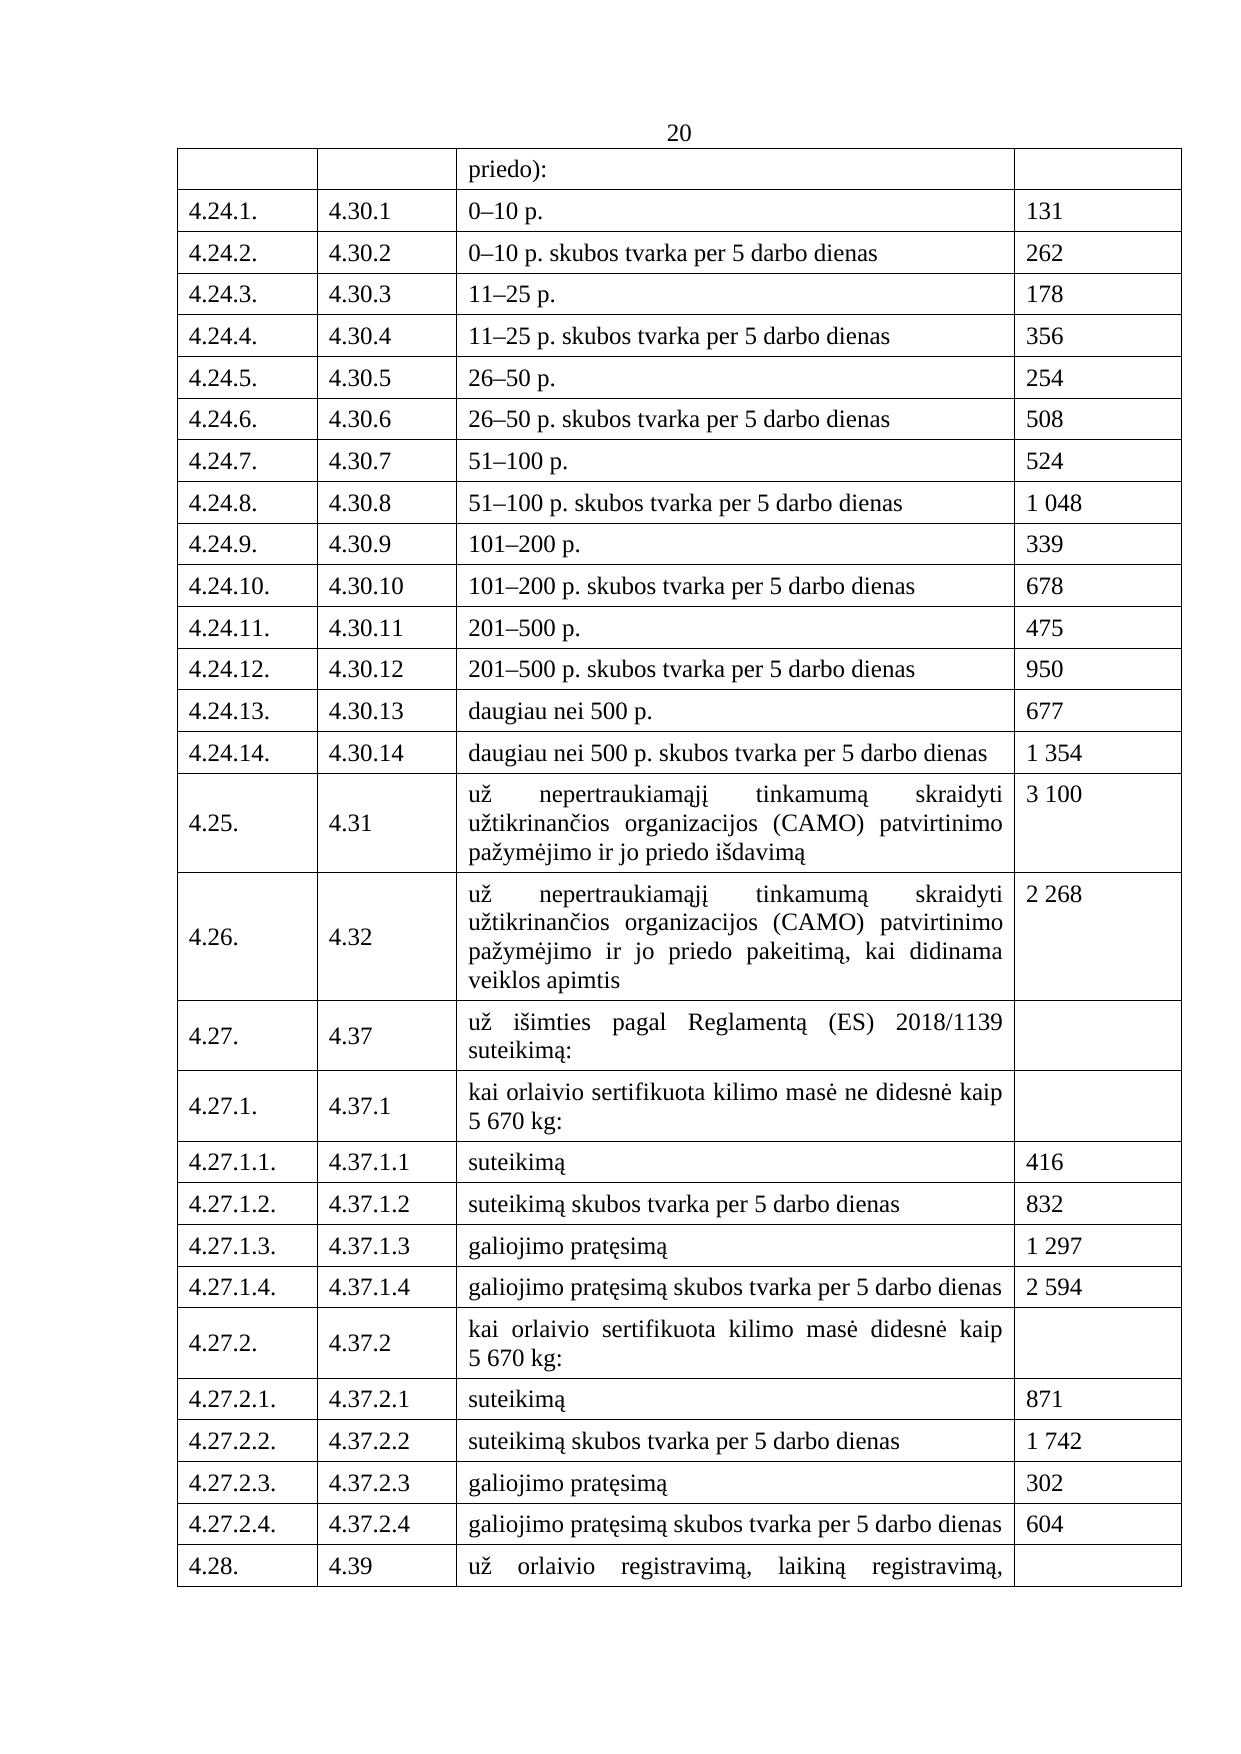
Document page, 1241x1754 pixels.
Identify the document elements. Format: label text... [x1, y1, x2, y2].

table_cell 131 [1015, 190, 1181, 231]
table_cell 604 [1015, 1504, 1181, 1544]
table_cell 2 268 [1015, 873, 1181, 1000]
table_cell 4.24.4. [178, 315, 317, 356]
table_cell už išimties pagal Reglamentą (ES) 2018/1139 suteikimą: [457, 1001, 1014, 1070]
table_cell už orlaivio registravimą, laikiną registravimą, [457, 1545, 1014, 1586]
table_cell 1 354 [1015, 732, 1181, 773]
table_cell 4.32 [318, 873, 456, 1000]
table_cell 4.37.1.1 [318, 1142, 456, 1182]
table_cell 4.37.1 [318, 1071, 456, 1141]
table_cell [1015, 1001, 1181, 1070]
table_cell 4.24.2. [178, 232, 317, 273]
table_cell 302 [1015, 1462, 1181, 1503]
table_cell 11–25 p. skubos tvarka per 5 darbo dienas [457, 315, 1014, 356]
table_cell galiojimo pratęsimą [457, 1225, 1014, 1266]
table_cell 4.30.13 [318, 690, 456, 731]
table_cell galiojimo pratęsimą skubos tvarka per 5 darbo dienas [457, 1504, 1014, 1544]
table_cell galiojimo pratęsimą [457, 1462, 1014, 1503]
table_cell 4.24.13. [178, 690, 317, 731]
table_cell 4.27. [178, 1001, 317, 1070]
table_cell 4.26. [178, 873, 317, 1000]
table_cell 677 [1015, 690, 1181, 731]
table_cell 4.27.2.2. [178, 1420, 317, 1461]
table_cell 201–500 p. [457, 607, 1014, 648]
table_cell 4.30.14 [318, 732, 456, 773]
table_cell [1015, 1308, 1181, 1378]
table_cell 4.27.2.4. [178, 1504, 317, 1544]
table_cell 4.30.4 [318, 315, 456, 356]
table_cell [318, 149, 456, 189]
table_cell [1015, 149, 1181, 189]
table_cell 4.27.2.3. [178, 1462, 317, 1503]
table_cell 4.27.2.1. [178, 1379, 317, 1419]
table_cell 4.31 [318, 774, 456, 872]
table_cell 4.37.2.4 [318, 1504, 456, 1544]
table_cell už nepertraukiamąjį tinkamumą skraidyti užtikrinančios organizacijos (CAMO) patvirtinimo pažymėjimo ir jo priedo išdavimą [457, 774, 1014, 872]
table_cell 178 [1015, 274, 1181, 314]
table_cell 475 [1015, 607, 1181, 648]
table_cell 26–50 p. skubos tvarka per 5 darbo dienas [457, 399, 1014, 439]
table_cell 4.37.2 [318, 1308, 456, 1378]
table_cell 4.30.6 [318, 399, 456, 439]
table_cell 832 [1015, 1183, 1181, 1224]
table_cell 4.30.11 [318, 607, 456, 648]
table_cell priedo): [457, 149, 1014, 189]
table_cell 4.27.1. [178, 1071, 317, 1141]
table_cell 3 100 [1015, 774, 1181, 872]
table_cell galiojimo pratęsimą skubos tvarka per 5 darbo dienas [457, 1267, 1014, 1307]
table_cell 0–10 p. [457, 190, 1014, 231]
table_cell 4.37.1.3 [318, 1225, 456, 1266]
table_cell suteikimą [457, 1379, 1014, 1419]
table_cell 4.37.2.3 [318, 1462, 456, 1503]
table_cell 4.24.5. [178, 357, 317, 398]
table_cell 4.24.9. [178, 524, 317, 564]
table_cell 4.24.3. [178, 274, 317, 314]
table_cell 4.24.6. [178, 399, 317, 439]
table_cell 4.24.11. [178, 607, 317, 648]
table_cell 4.27.1.4. [178, 1267, 317, 1307]
table_cell 678 [1015, 565, 1181, 606]
table_cell 4.30.3 [318, 274, 456, 314]
table_cell 11–25 p. [457, 274, 1014, 314]
table_cell 4.28. [178, 1545, 317, 1586]
table_cell 4.37.2.1 [318, 1379, 456, 1419]
table_cell 4.37.1.4 [318, 1267, 456, 1307]
table_cell 51–100 p. skubos tvarka per 5 darbo dienas [457, 482, 1014, 523]
table_cell 4.30.2 [318, 232, 456, 273]
table_cell 4.30.10 [318, 565, 456, 606]
table_cell 4.30.9 [318, 524, 456, 564]
table_cell 4.24.7. [178, 440, 317, 481]
table_cell daugiau nei 500 p. [457, 690, 1014, 731]
table_cell 524 [1015, 440, 1181, 481]
table_cell 2 594 [1015, 1267, 1181, 1307]
table_cell 4.30.1 [318, 190, 456, 231]
table_cell 4.24.1. [178, 190, 317, 231]
table_cell 51–100 p. [457, 440, 1014, 481]
table_cell 4.27.1.3. [178, 1225, 317, 1266]
table_cell 4.25. [178, 774, 317, 872]
table_cell 4.24.12. [178, 649, 317, 689]
table_cell 254 [1015, 357, 1181, 398]
table_cell 26–50 p. [457, 357, 1014, 398]
table_cell 1 297 [1015, 1225, 1181, 1266]
table_cell 1 742 [1015, 1420, 1181, 1461]
table_cell 4.27.1.1. [178, 1142, 317, 1182]
table_cell [178, 149, 317, 189]
table_cell 339 [1015, 524, 1181, 564]
table_cell 4.27.1.2. [178, 1183, 317, 1224]
table_cell 356 [1015, 315, 1181, 356]
table_cell 0–10 p. skubos tvarka per 5 darbo dienas [457, 232, 1014, 273]
table_cell 1 048 [1015, 482, 1181, 523]
table_cell 4.24.8. [178, 482, 317, 523]
table_cell 101–200 p. [457, 524, 1014, 564]
table_cell suteikimą [457, 1142, 1014, 1182]
table_cell 101–200 p. skubos tvarka per 5 darbo dienas [457, 565, 1014, 606]
table_cell 4.30.12 [318, 649, 456, 689]
table_cell 4.37.2.2 [318, 1420, 456, 1461]
table_cell 4.37.1.2 [318, 1183, 456, 1224]
table_cell 416 [1015, 1142, 1181, 1182]
table_cell 4.30.7 [318, 440, 456, 481]
table_cell 950 [1015, 649, 1181, 689]
table_cell 871 [1015, 1379, 1181, 1419]
table_cell suteikimą skubos tvarka per 5 darbo dienas [457, 1420, 1014, 1461]
table_cell 4.30.8 [318, 482, 456, 523]
table_cell daugiau nei 500 p. skubos tvarka per 5 darbo dienas [457, 732, 1014, 773]
table_cell 4.37 [318, 1001, 456, 1070]
table_cell [1015, 1071, 1181, 1141]
table_cell 262 [1015, 232, 1181, 273]
table_cell 4.30.5 [318, 357, 456, 398]
table_cell 4.24.10. [178, 565, 317, 606]
table_cell kai orlaivio sertifikuota kilimo masė didesnė kaip 5 670 kg: [457, 1308, 1014, 1378]
table_cell 4.39 [318, 1545, 456, 1586]
table_cell 4.24.14. [178, 732, 317, 773]
table_cell kai orlaivio sertifikuota kilimo masė ne didesnė kaip 5 670 kg: [457, 1071, 1014, 1141]
table_cell už nepertraukiamąjį tinkamumą skraidyti užtikrinančios organizacijos (CAMO) patvirtinimo pažymėjimo ir jo priedo pakeitimą, kai didinama veiklos apimtis [457, 873, 1014, 1000]
table_cell 4.27.2. [178, 1308, 317, 1378]
table_cell 508 [1015, 399, 1181, 439]
table_cell suteikimą skubos tvarka per 5 darbo dienas [457, 1183, 1014, 1224]
table_cell 201–500 p. skubos tvarka per 5 darbo dienas [457, 649, 1014, 689]
table_cell [1015, 1545, 1181, 1586]
